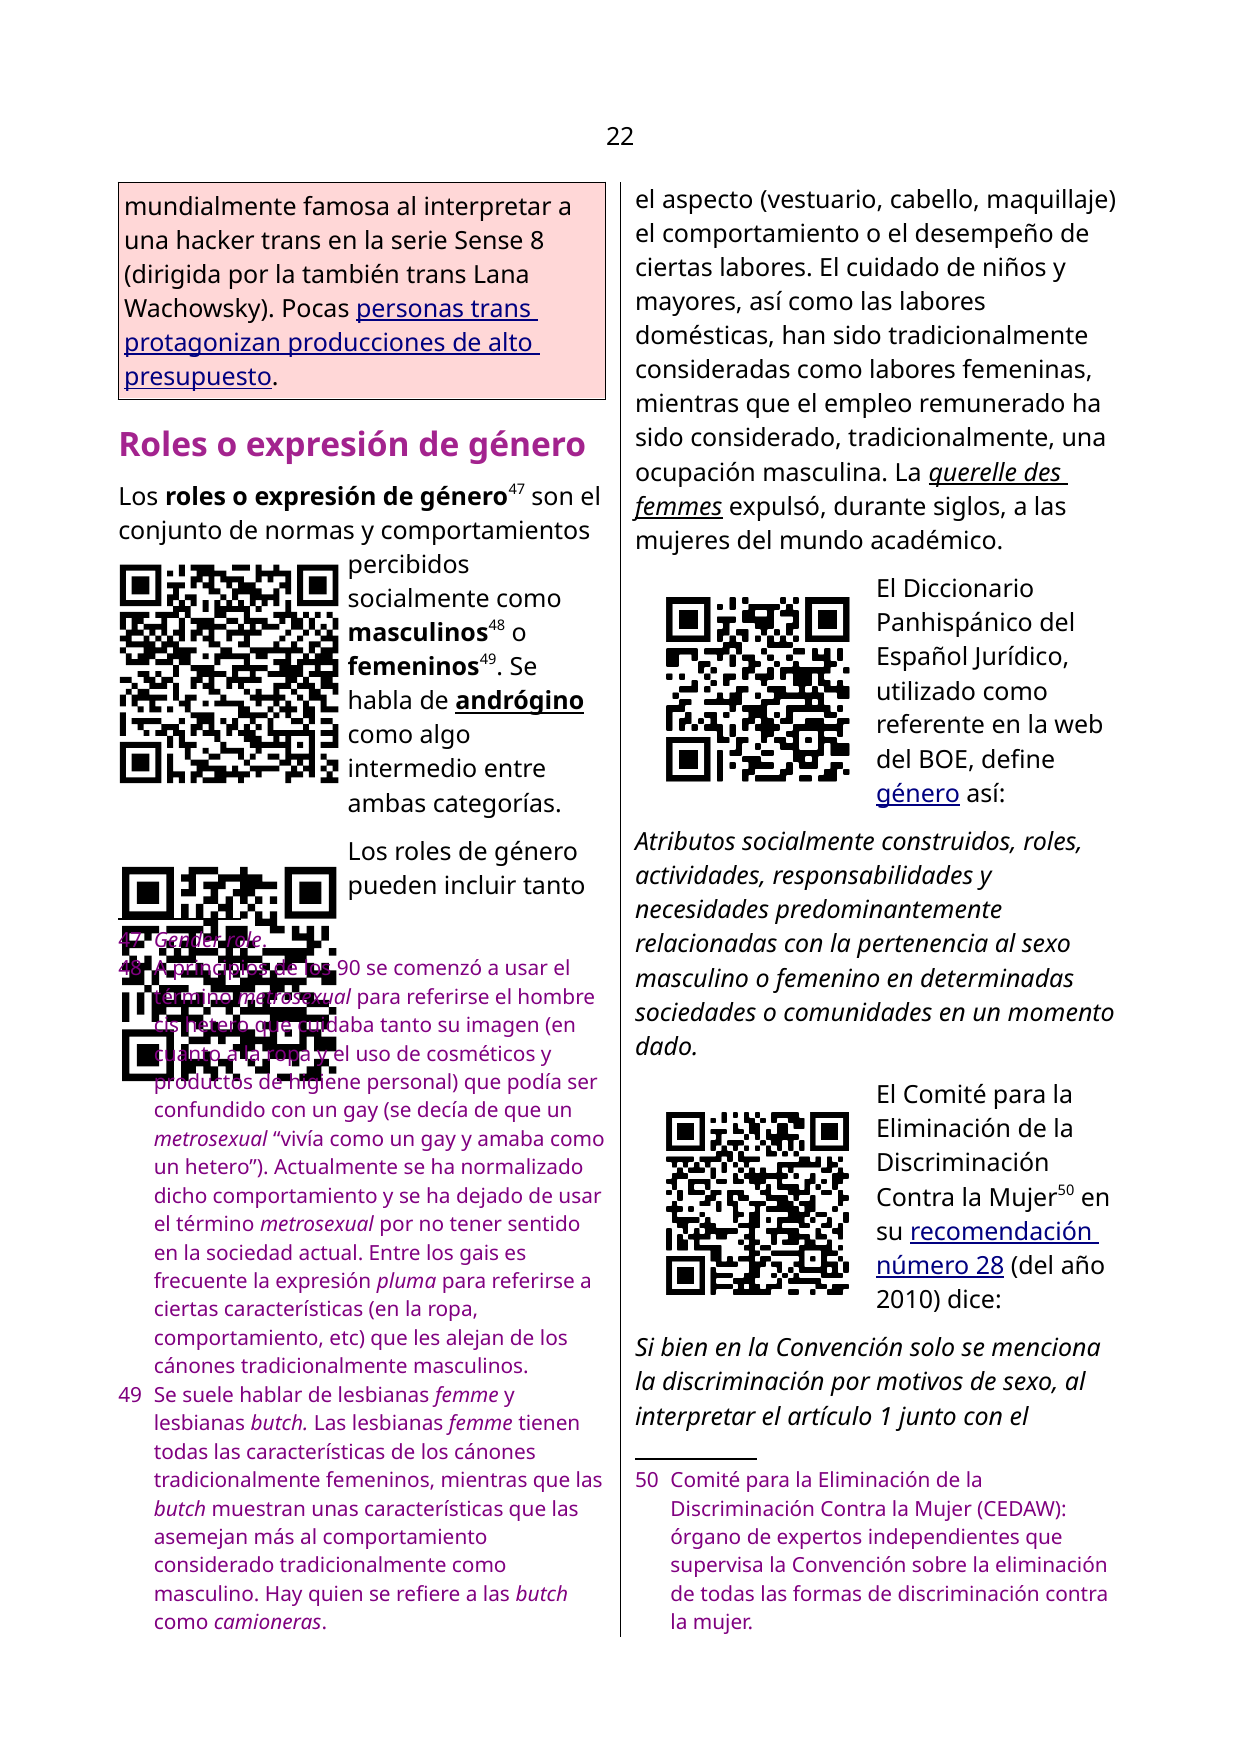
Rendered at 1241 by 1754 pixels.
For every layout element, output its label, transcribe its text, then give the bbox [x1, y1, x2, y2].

text Gender role. [248, 925, 306, 953]
subtitle Roles o expresión de género [118, 420, 605, 466]
text Los roles de género pueden incluir tanto [118, 834, 605, 902]
text Gender role. [156, 934, 188, 948]
picture [639, 1085, 876, 1322]
text Se suele hablar de lesbianas femme y lesbianas butch. Las lesbianas femme tienen todas las características de los cánones tradicionalmente femeninos, mientras que las butch muestran unas características que las asemejan más al comportamiento considerado tradicionalmente como masculino. Hay quien se refiere a las butch como camioneras. [118, 1380, 605, 1636]
text El Comité para la Eliminación de la Discriminación Contra la Mujer en su recomendación número 28 (del año 2010) dice: [635, 1077, 1122, 1315]
text Los roles o expresión de género son el conjunto de normas y comportamientos percibidos socialmente como masculinos o femeninos. Se habla de andrógino como algo intermedio entre ambas categorías. [118, 479, 605, 819]
text Comité para la Eliminación de la Discriminación Contra la Mujer (CEDAW): órgano de expertos independientes que supervisa la Convención sobre la eliminación de todas las formas de discriminación contra la mujer. [635, 1465, 1122, 1636]
text Gender role. [315, 925, 605, 953]
text el aspecto (vestuario, cabello, maquillaje) el comportamiento o el desempeño de ciertas labores. El cuidado de niños y mayores, así como las labores domésticas, han sido tradicionalmente consideradas como labores femeninas, mientras que el empleo remunerado ha sido considerado, tradicionalmente, una ocupación masculina. La querelle des femmes expulsó, durante siglos, a las mujeres del mundo académico. [635, 182, 1122, 556]
text Gender role. [196, 934, 218, 948]
text A principios de los 90 se comenzó a usar el término metrosexual para referirse el hombre cis hetero que cuidaba tanto su imagen (en cuanto a la ropa y el uso de cosméticos y productos de higiene personal) que podía ser confundido con un gay (se decía de que un metrosexual “vivía como un gay y amaba como un hetero”). Actualmente se ha normalizado dicho comportamiento y se ha dejado de usar el término metrosexual por no tener sentido en la sociedad actual. Entre los gais es frecuente la expresión pluma para referirse a ciertas características (en la ropa, comportamiento, etc) que les alejan de los cánones tradicionalmente masculinos. [118, 953, 605, 1380]
text Si bien en la Convención solo se menciona la discriminación por motivos de sexo, al interpretar el artículo 1 junto con el [635, 1330, 1122, 1432]
text Gender role. [130, 934, 166, 953]
text El Diccionario Panhispánico del Español Jurídico, utilizado como referente en la web del BOE, define género así: [635, 571, 1122, 809]
picture [639, 571, 876, 808]
text Atributos socialmente construidos, roles, actividades, responsabilidades y necesidades predominantemente relacionadas con la pertenencia al sexo masculino o femenino en determinadas sociedades o comunidades en un momento dado. [635, 824, 1122, 1062]
table_header La actriz trans Jamie Clayton se hizo mundialmente famosa al interpretar a una hacker trans en la serie Sense 8 (dirigida por la también trans Lana Wachowsky). Pocas personas trans protagonizan producciones de alto presupuesto. [119, 183, 605, 398]
